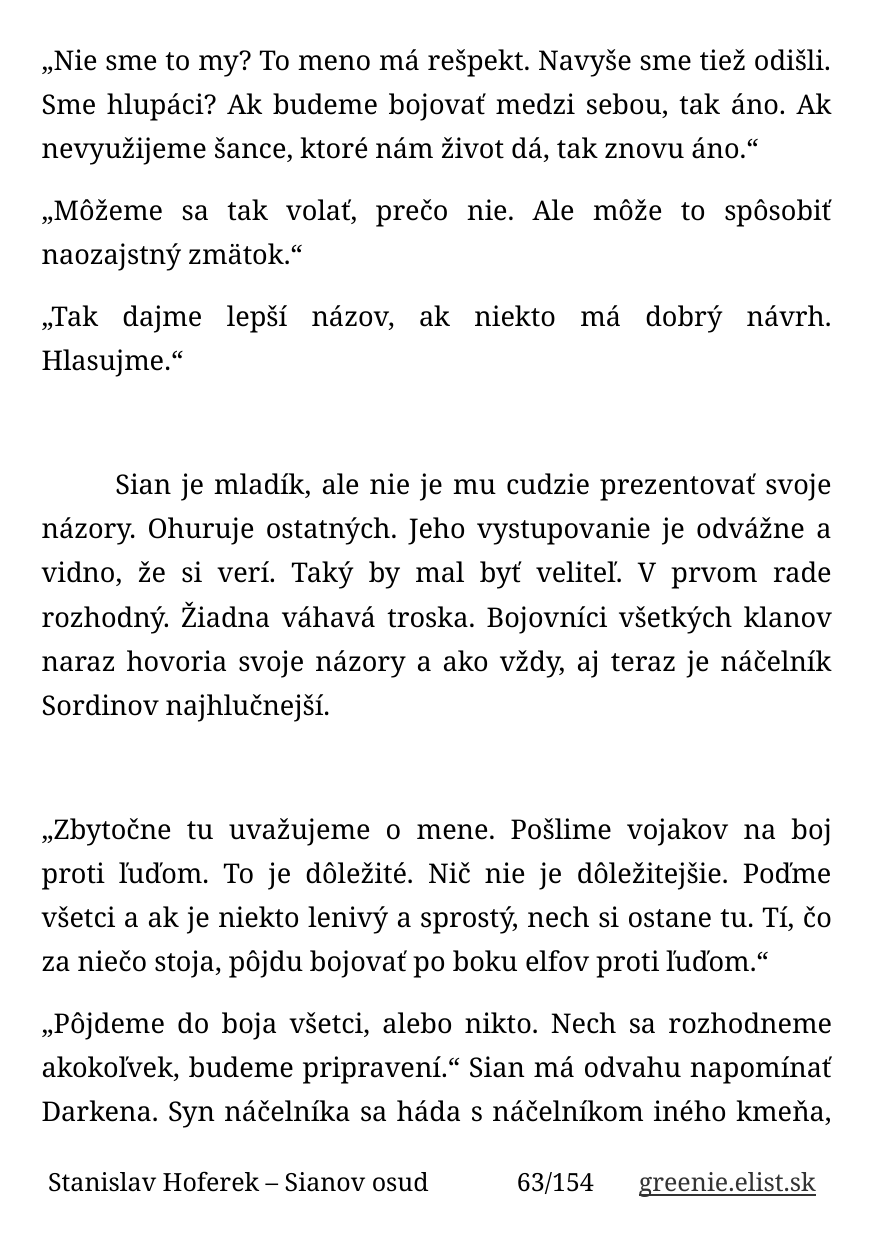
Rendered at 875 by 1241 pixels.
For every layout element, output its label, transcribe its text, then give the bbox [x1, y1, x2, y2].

text „Nie sme to my? To meno má rešpekt. Navyše sme tiež odišli. Sme hlupáci? Ak budeme bojovať medzi sebou, tak áno. Ak nevyužijeme šance, ktoré nám život dá, tak znovu áno.“ [41, 41, 833, 167]
text „Tak dajme lepší názov, ak niekto má dobrý návrh. Hlasujme.“ [41, 298, 833, 379]
text Sian je mladík, ale nie je mu cudzie prezentovať svoje názory. Ohuruje ostatných. Jeho vystupovanie je odvážne a vidno, že si verí. Taký by mal byť veliteľ. V prvom rade rozhodný. Žiadna váhavá troska. Bojovníci všetkých klanov naraz hovoria svoje názory a ako vždy, aj teraz je náčelník Sordinov najhlučnejší. [41, 466, 833, 723]
text „Pôjdeme do boja všetci, alebo nikto. Nech sa rozhodneme akokoľvek, budeme pripravení.“ Sian má odvahu napomínať Darkena. Syn náčelníka sa háda s náčelníkom iného kmeňa, [41, 1004, 833, 1130]
text „Môžeme sa tak volať, prečo nie. Ale môže to spôsobiť naozajstný zmätok.“ [41, 192, 833, 273]
text „Zbytočne tu uvažujeme o mene. Pošlime vojakov na boj proti ľuďom. To je dôležité. Nič nie je dôležitejšie. Poďme všetci a ak je niekto lenivý a sprostý, nech si ostane tu. Tí, čo za niečo stoja, pôjdu bojovať po boku elfov proti ľuďom.“ [41, 810, 833, 979]
